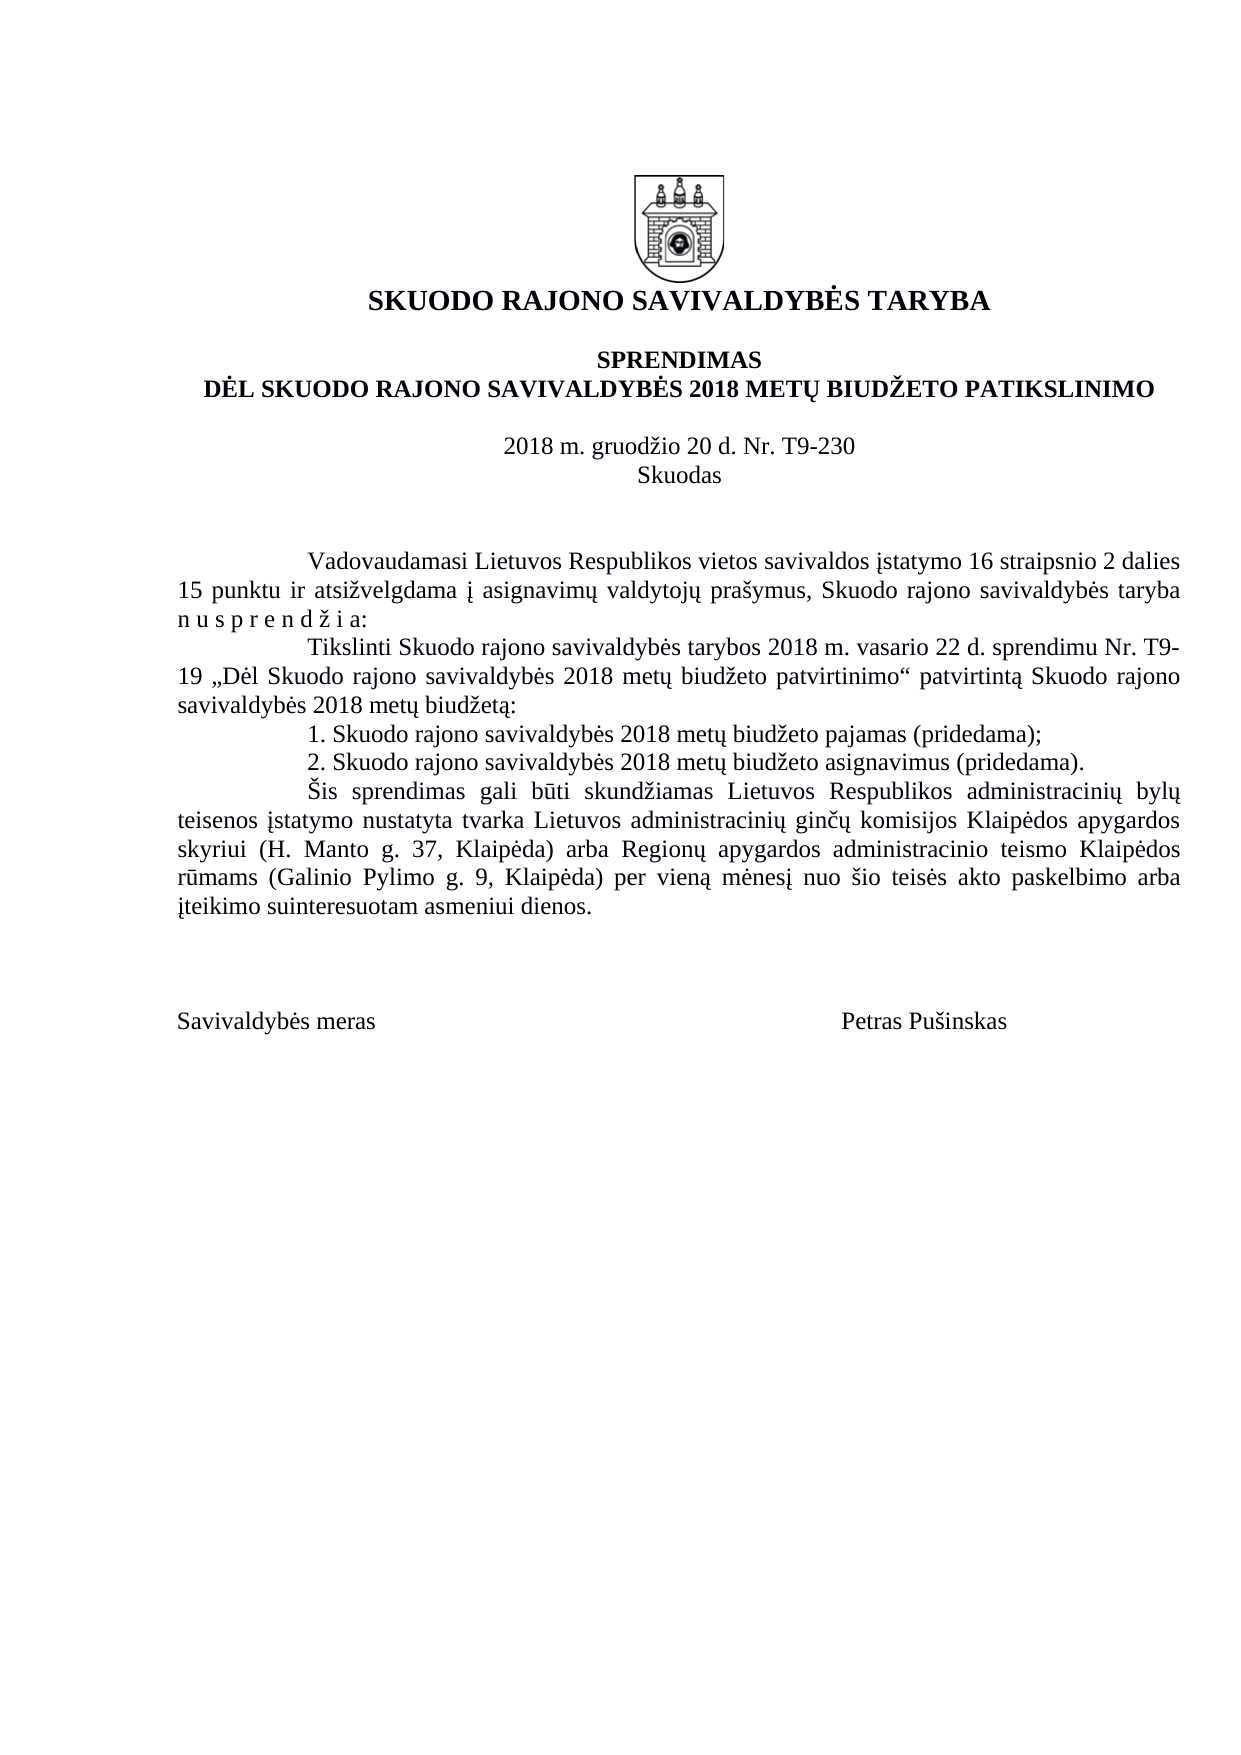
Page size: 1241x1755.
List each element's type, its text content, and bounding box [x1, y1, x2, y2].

text 2. Skuodo rajono savivaldybės 2018 metų biudžeto asignavimus (pridedama). [177, 747, 1181, 776]
text SPRENDIMAS [177, 345, 1181, 374]
text Tikslinti Skuodo rajono savivaldybės tarybos 2018 m. vasario 22 d. sprendimu Nr. T9-19 „Dėl Skuodo rajono savivaldybės 2018 metų biudžeto patvirtinimo“ patvirtintą Skuodo rajono savivaldybės 2018 metų biudžetą: [177, 632, 1181, 719]
text 1. Skuodo rajono savivaldybės 2018 metų biudžeto pajamas (pridedama); [177, 719, 1181, 747]
text 2018 m. gruodžio 20 d. Nr. T9-230 [177, 431, 1181, 460]
text Šis sprendimas gali būti skundžiamas Lietuvos Respublikos administracinių bylų teisenos įstatymo nustatyta tvarka Lietuvos administracinių ginčų komisijos Klaipėdos apygardos skyriui (H. Manto g. 37, Klaipėda) arba Regionų apygardos administracinio teismo Klaipėdos rūmams (Galinio Pylimo g. 9, Klaipėda) per vieną mėnesį nuo šio teisės akto paskelbimo arba įteikimo suinteresuotam asmeniui dienos. [177, 776, 1181, 920]
text Skuodas [177, 460, 1181, 489]
text DĖL SKUODO RAJONO SAVIVALDYBĖS 2018 METŲ BIUDŽETO PATIKSLINIMO [177, 374, 1181, 402]
text SKUODO RAJONO SAVIVALDYBĖS TARYBA [177, 283, 1181, 316]
text Vadovaudamasi Lietuvos Respublikos vietos savivaldos įstatymo 16 straipsnio 2 dalies 15 punktu ir atsižvelgdama į asignavimų valdytojų prašymus, Skuodo rajono savivaldybės taryba n u s p r e n d ž i a: [177, 546, 1181, 632]
text Savivaldybės meras Petras Pušinskas [177, 1006, 1192, 1035]
